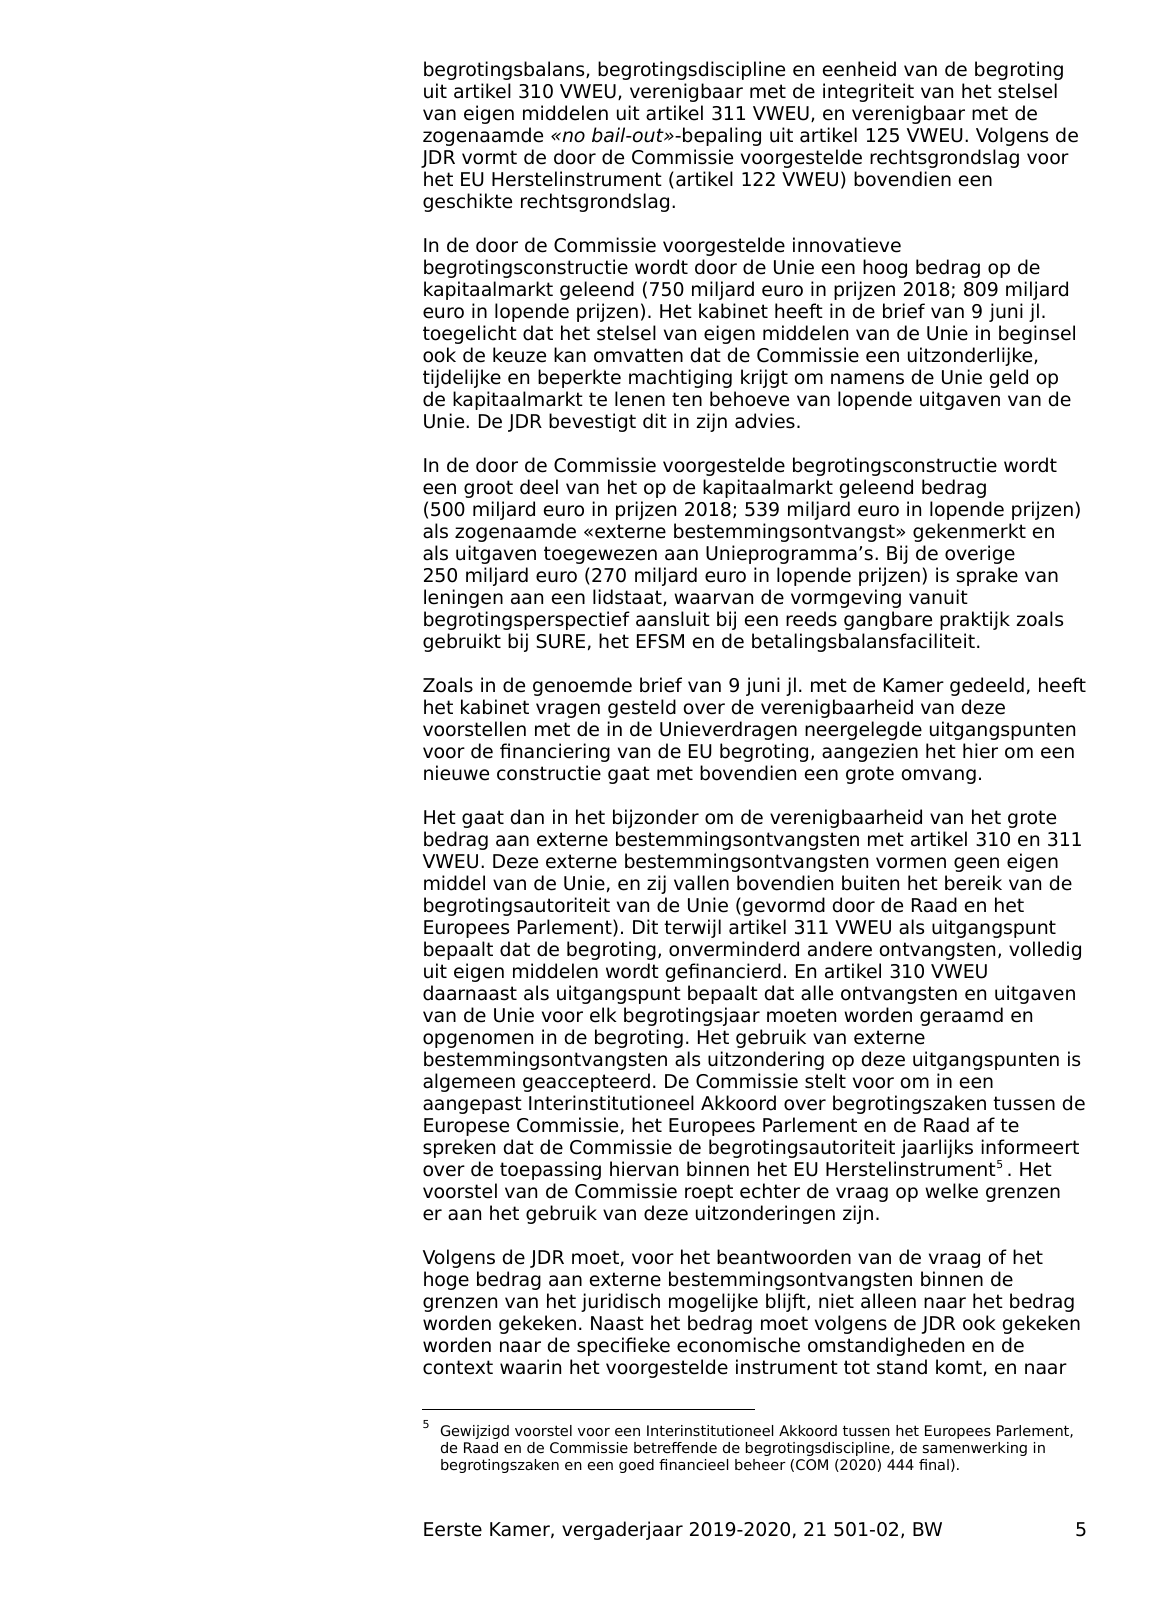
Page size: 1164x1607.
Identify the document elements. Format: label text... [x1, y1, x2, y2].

text In de door de Commissie voorgestelde innovatieve begrotingsconstructie wordt door de Unie een hoog bedrag op de kapitaalmarkt geleend (750 miljard euro in prijzen 2018; 809 miljard euro in lopende prijzen). Het kabinet heeft in de brief van 9 juni jl. toegelicht dat het stelsel van eigen middelen van de Unie in beginsel ook de keuze kan omvatten dat de Commissie een uitzonderlijke, tijdelijke en beperkte machtiging krijgt om namens de Unie geld op de kapitaalmarkt te lenen ten behoeve van lopende uitgaven van de Unie. De JDR bevestigt dit in zijn advies. [422, 235, 1087, 433]
text Gewijzigd voorstel voor een Interinstitutioneel Akkoord tussen het Europees Parlement, de Raad en de Commissie betreffende de begrotingsdiscipline, de samenwerking in begrotingszaken en een goed financieel beheer (COM (2020) 444 final). [422, 1418, 1087, 1474]
text Het gaat dan in het bijzonder om de verenigbaarheid van het grote bedrag aan externe bestemmingsontvangsten met artikel 310 en 311 VWEU. Deze externe bestemmingsontvangsten vormen geen eigen middel van de Unie, en zij vallen bovendien buiten het bereik van de begrotingsautoriteit van de Unie (gevormd door de Raad en het Europees Parlement). Dit terwijl artikel 311 VWEU als uitgangspunt bepaalt dat de begroting, onverminderd andere ontvangsten, volledig uit eigen middelen wordt gefinancierd. En artikel 310 VWEU daarnaast als uitgangspunt bepaalt dat alle ontvangsten en uitgaven van de Unie voor elk begrotingsjaar moeten worden geraamd en opgenomen in de begroting. Het gebruik van externe bestemmingsontvangsten als uitzondering op deze uitgangspunten is algemeen geaccepteerd. De Commissie stelt voor om in een aangepast Interinstitutioneel Akkoord over begrotingszaken tussen de Europese Commissie, het Europees Parlement en de Raad af te spreken dat de Commissie de begrotingsautoriteit jaarlijks informeert over de toepassing hiervan binnen het EU Herstelinstrument. Het voorstel van de Commissie roept echter de vraag op welke grenzen er aan het gebruik van deze uitzonderingen zijn. [422, 807, 1087, 1225]
text Zoals in de genoemde brief van 9 juni jl. met de Kamer gedeeld, heeft het kabinet vragen gesteld over de verenigbaarheid van deze voorstellen met de in de Unieverdragen neergelegde uitgangspunten voor de financiering van de EU begroting, aangezien het hier om een nieuwe constructie gaat met bovendien een grote omvang. [422, 675, 1087, 785]
text begrotingsbalans, begrotingsdiscipline en eenheid van de begroting uit artikel 310 VWEU, verenigbaar met de integriteit van het stelsel van eigen middelen uit artikel 311 VWEU, en verenigbaar met de zogenaamde «no bail-out»-bepaling uit artikel 125 VWEU. Volgens de JDR vormt de door de Commissie voorgestelde rechtsgrondslag voor het EU Herstelinstrument (artikel 122 VWEU) bovendien een geschikte rechtsgrondslag. [422, 59, 1087, 213]
text In de door de Commissie voorgestelde begrotingsconstructie wordt een groot deel van het op de kapitaalmarkt geleend bedrag (500 miljard euro in prijzen 2018; 539 miljard euro in lopende prijzen) als zogenaamde «externe bestemmingsontvangst» gekenmerkt en als uitgaven toegewezen aan Unieprogramma’s. Bij de overige 250 miljard euro (270 miljard euro in lopende prijzen) is sprake van leningen aan een lidstaat, waarvan de vormgeving vanuit begrotingsperspectief aansluit bij een reeds gangbare praktijk zoals gebruikt bij SURE, het EFSM en de betalingsbalansfaciliteit. [422, 455, 1087, 653]
text Volgens de JDR moet, voor het beantwoorden van de vraag of het hoge bedrag aan externe bestemmingsontvangsten binnen de grenzen van het juridisch mogelijke blijft, niet alleen naar het bedrag worden gekeken. Naast het bedrag moet volgens de JDR ook gekeken worden naar de specifieke economische omstandigheden en de context waarin het voorgestelde instrument tot stand komt, en naar [422, 1247, 1087, 1379]
